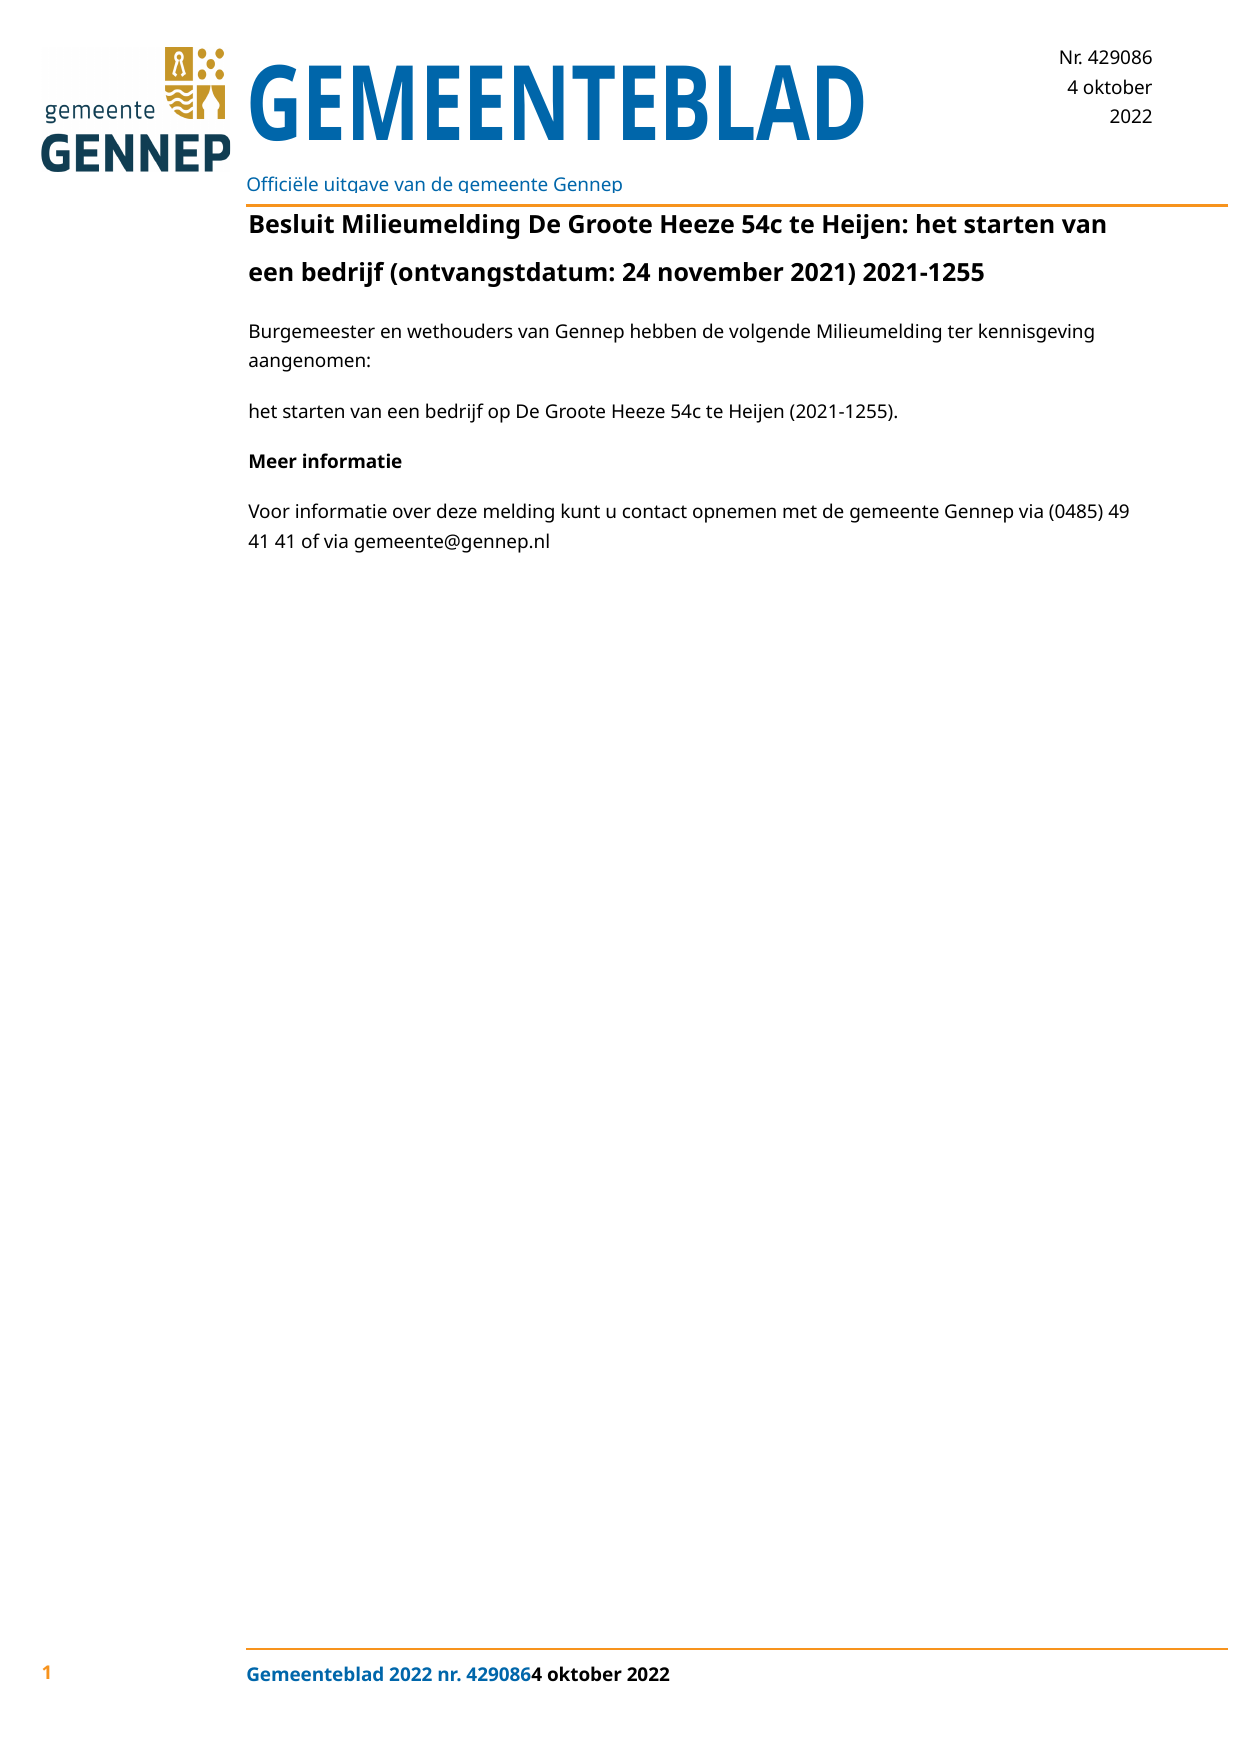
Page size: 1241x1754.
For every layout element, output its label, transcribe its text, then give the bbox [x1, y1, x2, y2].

text het starten van een bedrijf op De Groote Heeze 54c te Heijen (2021-1255). [248, 398, 1152, 424]
text Burgemeester en wethouders van Gennep hebben de volgende Milieumelding ter kennisgeving aangenomen: [248, 318, 1152, 373]
picture [41, 47, 231, 172]
text Meer informatie [248, 448, 1152, 474]
text Voor informatie over deze melding kunt u contact opnemen met de gemeente Gennep via (0485) 49 41 41 of via gemeente@gennep.nl [248, 499, 1152, 554]
text Besluit Milieumelding De Groote Heeze 54c te Heijen: het starten van een bedrijf (ontvangstdatum: 24 november 2021) 2021-1255 [248, 207, 1152, 288]
